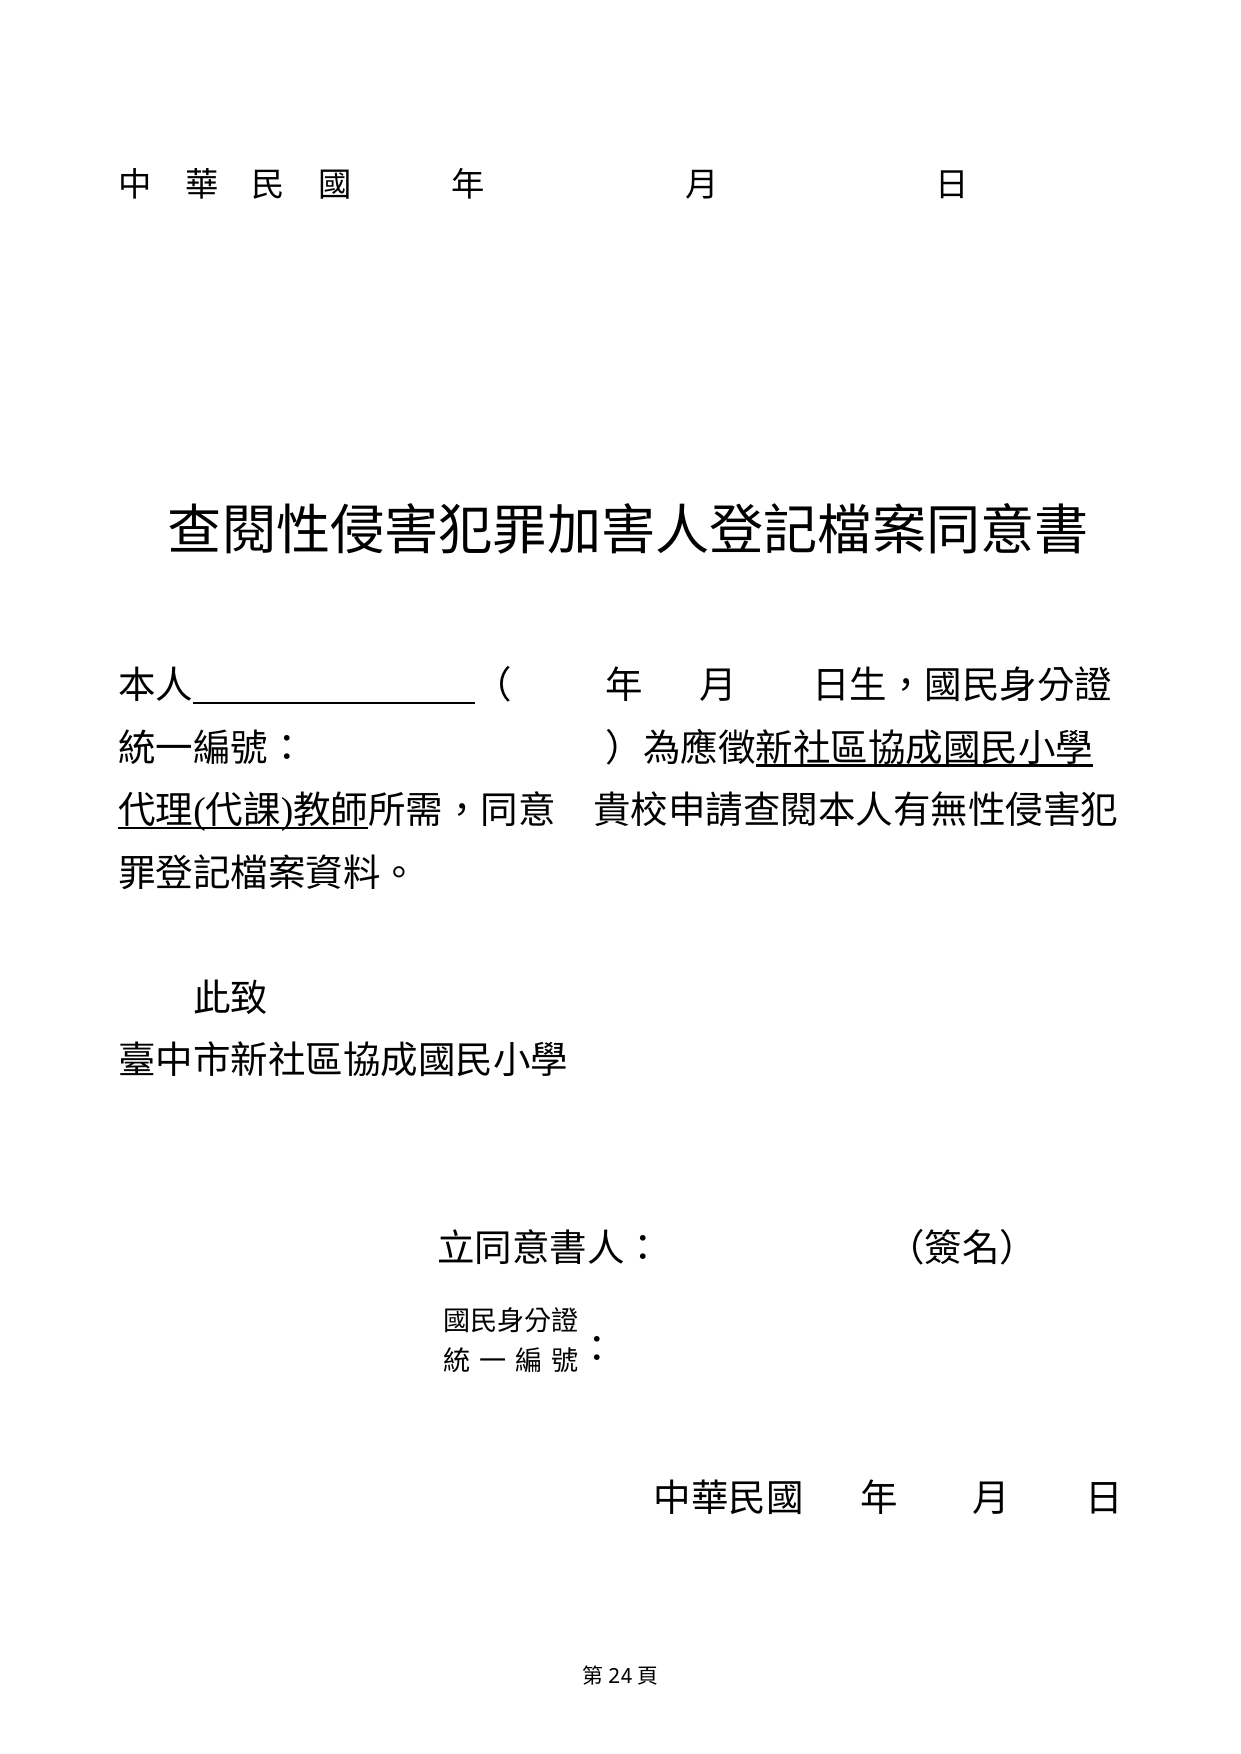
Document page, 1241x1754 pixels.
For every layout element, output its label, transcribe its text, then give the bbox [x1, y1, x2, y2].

text 此致 [118, 953, 1122, 1016]
text 本人 （ 年 月 日生，國民身分證統一編號： ）為應徵新社區協成國民小學代理(代課)教師所需，同意 貴校申請查閱本人有無性侵害犯罪登記檔案資料。 [118, 641, 1122, 891]
text 中 華 民 國 年 月 日 [118, 141, 1122, 203]
text 查閱性侵害犯罪加害人登記檔案同意書 [118, 453, 1138, 578]
text 立同意書人： （簽名） [118, 1203, 1122, 1266]
text 臺中市新社區協成國民小學 [118, 1016, 1122, 1078]
text 國民身分證統一編號： [118, 1266, 1122, 1391]
text 中華民國 年 月 日 [118, 1453, 1122, 1516]
